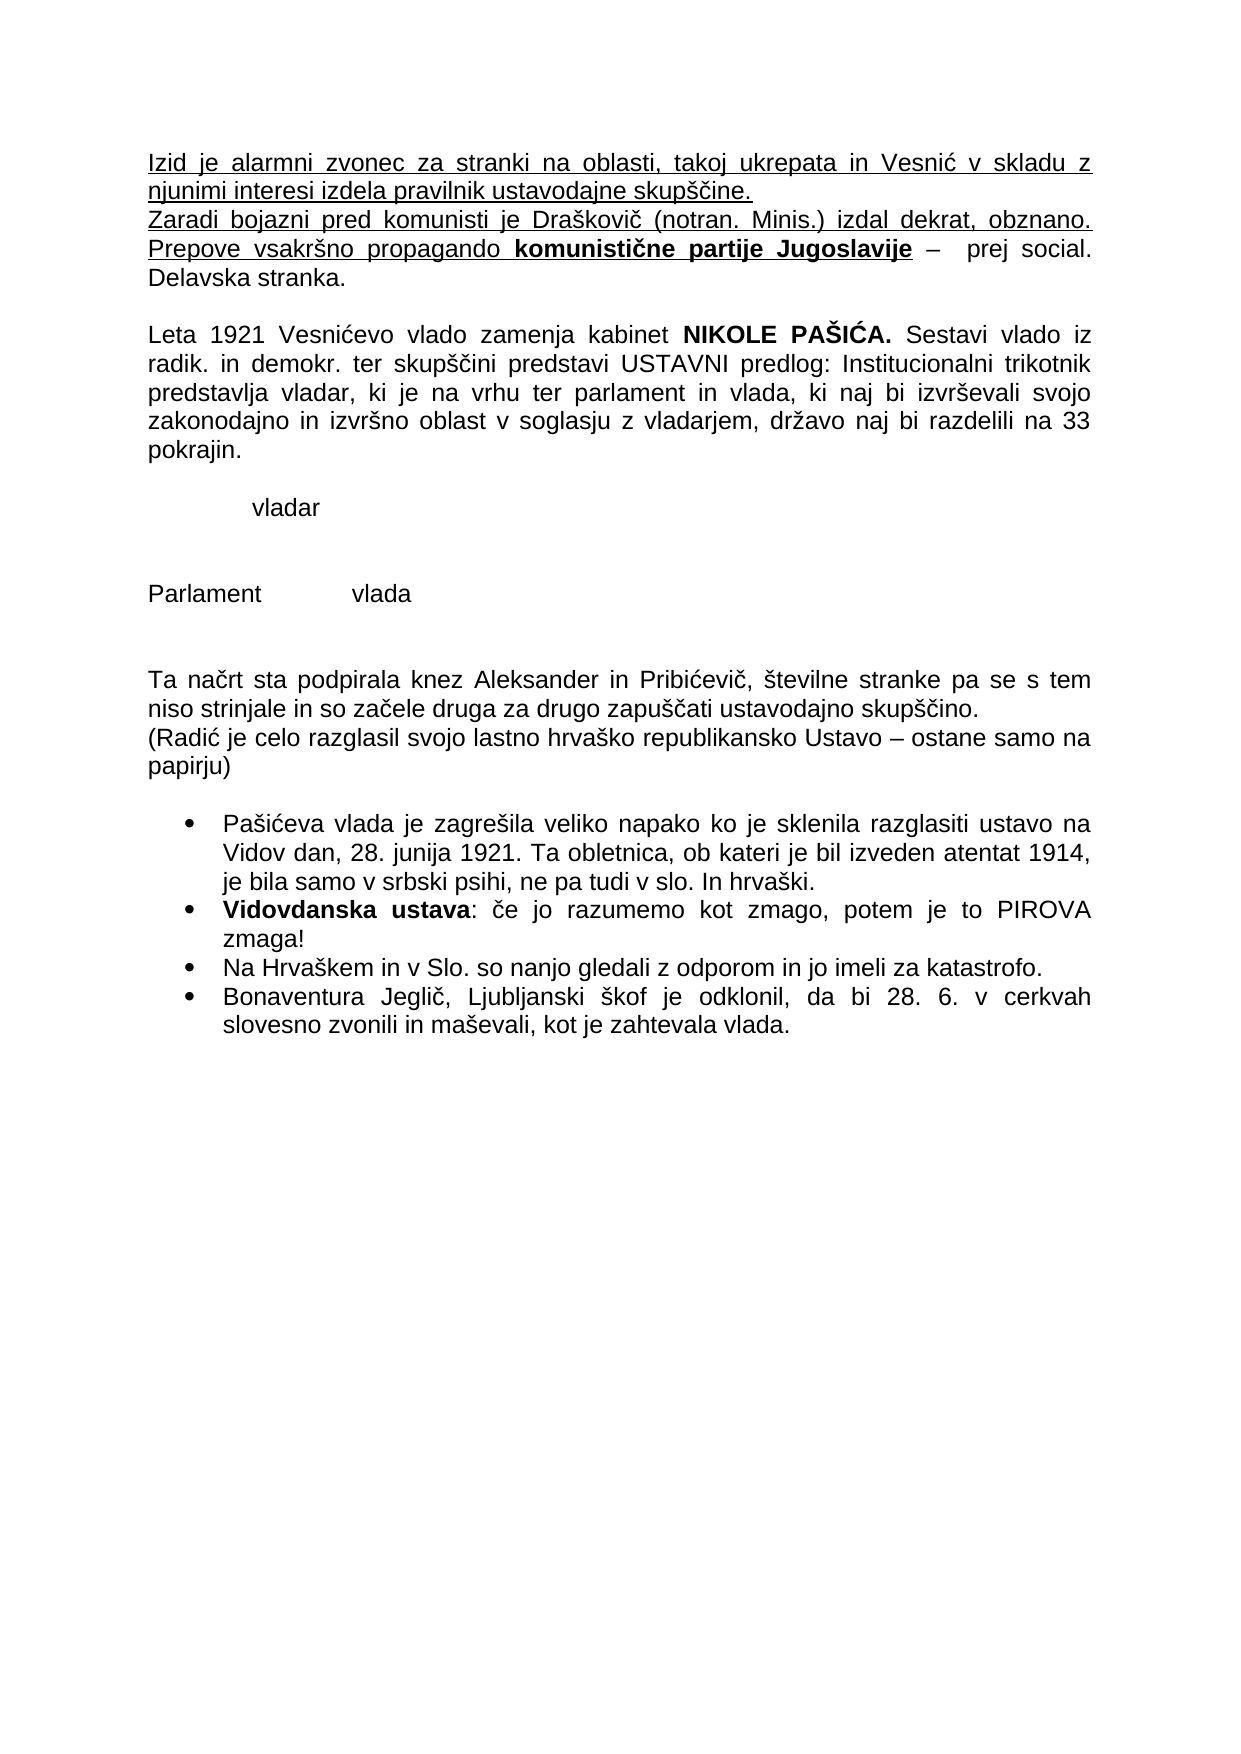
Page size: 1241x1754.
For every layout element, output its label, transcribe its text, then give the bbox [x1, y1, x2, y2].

text Zaradi bojazni pred komunisti je Draškovič (notran. Minis.) izdal dekrat, obznano. [148, 205, 1093, 230]
text Prepove vsakršno propagando komunistične partije Jugoslavije – prej social. Delavska stranka. [148, 231, 1093, 291]
text Leta 1921 Vesnićevo vlado zamenja kabinet NIKOLE PAŠIĆA. Sestavi vlado iz radik. in demokr. ter skupščini predstavi USTAVNI predlog: Institucionalni trikotnik predstavlja vladar, ki je na vrhu ter parlament in vlada, ki naj bi izvrševali svojo zakonodajno in izvršno oblast v soglasju z vladarjem, državo naj bi razdelili na 33 pokrajin. [148, 320, 1093, 464]
text Parlament vlada [148, 579, 1093, 608]
list Bonaventura Jeglič, Ljubljanski škof je odklonil, da bi 28. 6. v cerkvah slovesno zvonili in maševali, kot je zahtevala vlada. [185, 982, 1093, 1039]
text vladar [148, 493, 1093, 521]
text (Radić je celo razglasil svojo lastno hrvaško republikansko Ustavo – ostane samo na papirju) [148, 723, 1093, 780]
list Na Hrvaškem in v Slo. so nanjo gledali z odporom in jo imeli za katastrofo. [185, 953, 1093, 982]
text Ta načrt sta podpirala knez Aleksander in Pribićevič, številne stranke pa se s tem niso strinjale in so začele druga za drugo zapuščati ustavodajno skupščino. [148, 665, 1093, 723]
text Izid je alarmni zvonec za stranki na oblasti, takoj ukrepata in Vesnić v skladu z [148, 148, 1093, 173]
list Pašićeva vlada je zagrešila veliko napako ko je sklenila razglasiti ustavo na Vidov dan, 28. junija 1921. Ta obletnica, ob kateri je bil izveden atentat 1914, je bila samo v srbski psihi, ne pa tudi v slo. In hrvaški. [185, 809, 1093, 895]
list Vidovdanska ustava: če jo razumemo kot zmago, potem je to PIROVA zmaga! [185, 895, 1093, 953]
text njunimi interesi izdela pravilnik ustavodajne skupščine. [148, 174, 1093, 205]
